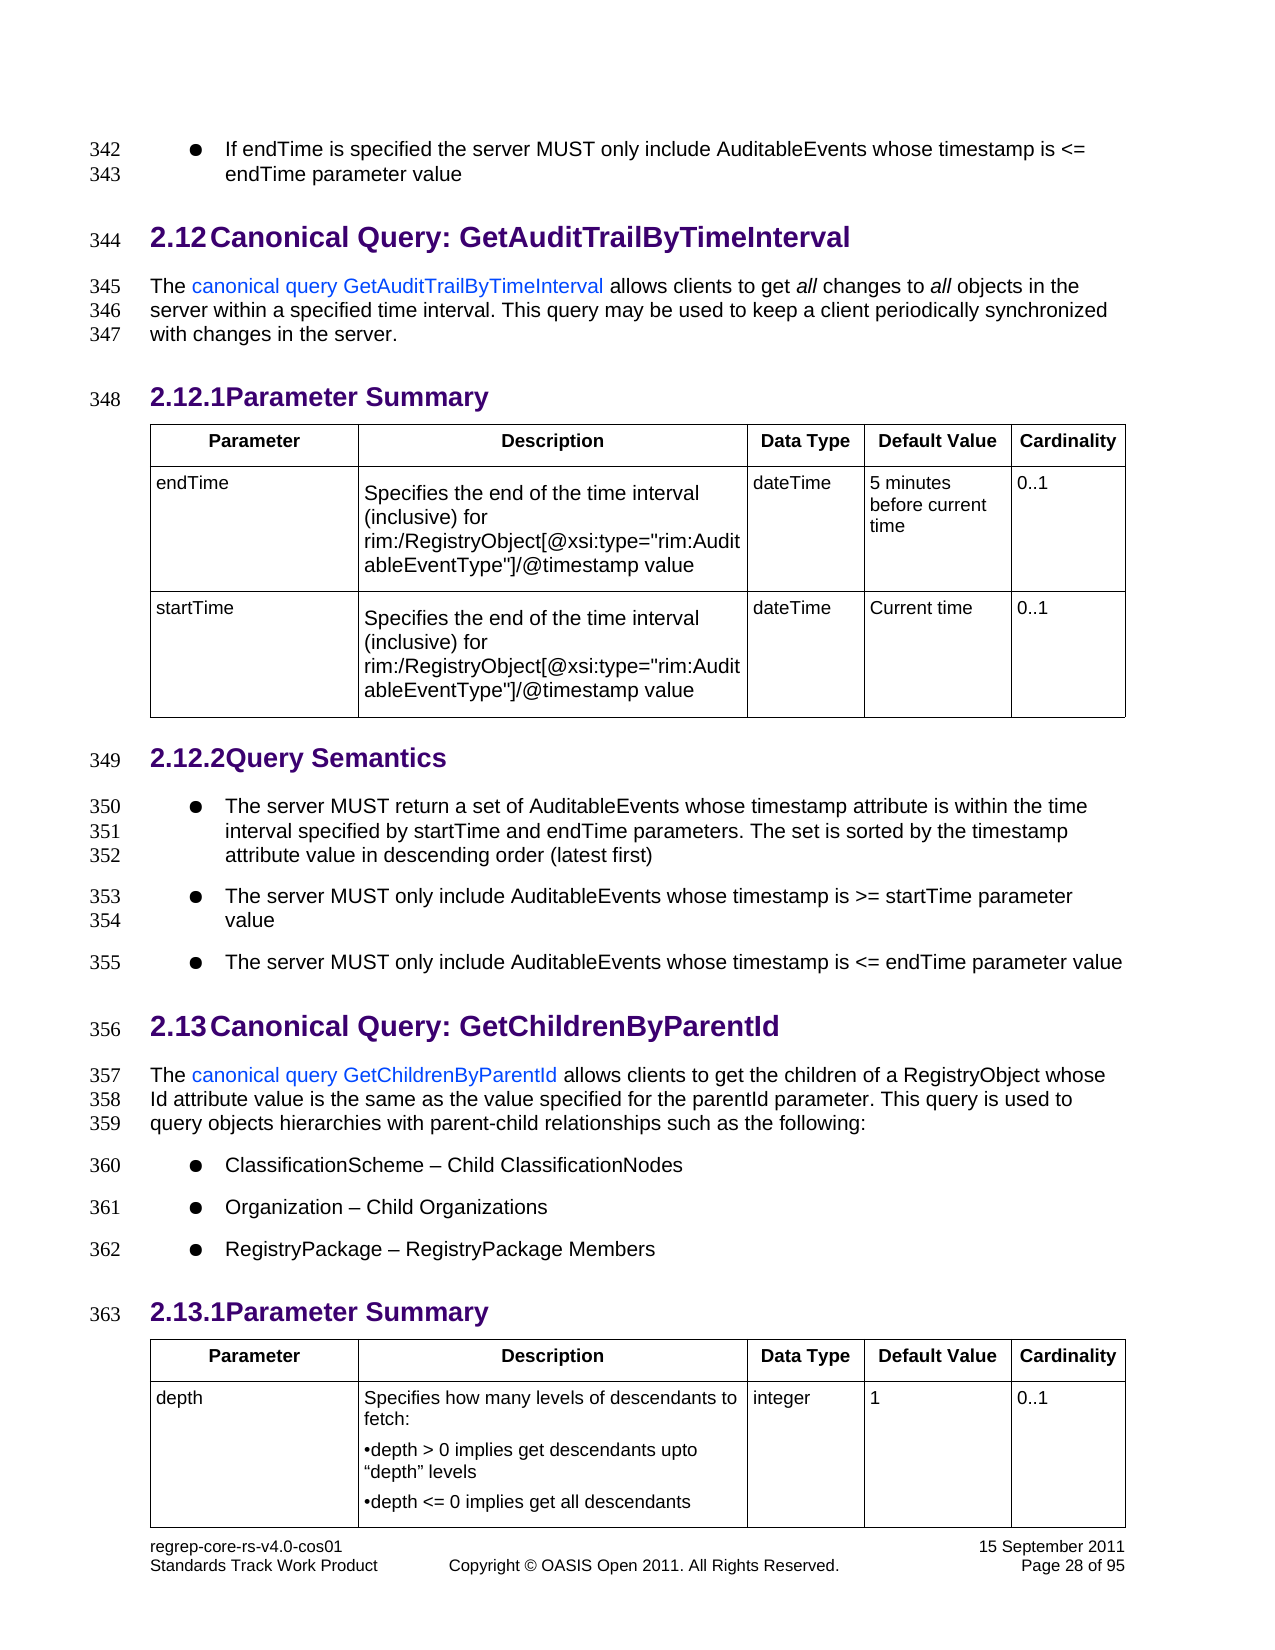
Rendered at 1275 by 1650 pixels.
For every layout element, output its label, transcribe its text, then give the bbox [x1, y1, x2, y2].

table_header Default Value [865, 1340, 1011, 1381]
subtitle Parameter Summary [150, 381, 1125, 412]
list The server MUST return a set of AuditableEvents whose timestamp attribute is within the time interval specified by startTime and endTime parameters. The set is sorted by the timestamp attribute value in descending order (latest first) [187, 794, 1125, 866]
table_cell 1 [865, 1382, 1011, 1527]
table_cell startTime [151, 592, 358, 717]
table_cell Specifies the end of the time interval (inclusive) for rim:/RegistryObject[@xsi:type="rim:AuditableEventType"]/@timestamp value [359, 592, 747, 717]
subtitle Canonical Query: GetChildrenByParentId [150, 1009, 1125, 1042]
table_header Data Type [748, 425, 864, 466]
table_header Data Type [748, 1340, 864, 1381]
table_cell 0..1 [1012, 1382, 1125, 1527]
subtitle Canonical Query: GetAuditTrailByTimeInterval [150, 220, 1125, 253]
table_header Default Value [865, 425, 1011, 466]
list The server MUST only include AuditableEvents whose timestamp is <= endTime parameter value [187, 950, 1125, 974]
list RegistryPackage – RegistryPackage Members [187, 1237, 1125, 1261]
table_cell integer [748, 1382, 864, 1527]
subtitle Query Semantics [150, 742, 1125, 773]
table_cell Current time [865, 592, 1011, 717]
list Organization – Child Organizations [187, 1195, 1125, 1219]
table_header Cardinality [1012, 1340, 1125, 1381]
table_cell Specifies how many levels of descendants to fetch: depth > 0 implies get descendants upto “depth” levels depth <= 0 implies get all descendants [359, 1382, 747, 1527]
subtitle Parameter Summary [150, 1296, 1125, 1327]
table_header Description [359, 425, 747, 466]
table_cell 0..1 [1012, 592, 1125, 717]
table_cell Specifies the end of the time interval (inclusive) for rim:/RegistryObject[@xsi:type="rim:AuditableEventType"]/@timestamp value [359, 467, 747, 591]
list If endTime is specified the server MUST only include AuditableEvents whose timestamp is <= endTime parameter value [187, 137, 1125, 185]
table_cell dateTime [748, 592, 864, 717]
list ClassificationScheme – Child ClassificationNodes [187, 1153, 1125, 1177]
table_cell endTime [151, 467, 358, 591]
table_cell depth [151, 1382, 358, 1527]
table_header Parameter [151, 425, 358, 466]
table_cell dateTime [748, 467, 864, 591]
table_header Description [359, 1340, 747, 1381]
list The server MUST only include AuditableEvents whose timestamp is >= startTime parameter value [187, 884, 1125, 932]
table_header Cardinality [1012, 425, 1125, 466]
table_cell 5 minutes before current time [865, 467, 1011, 591]
text The canonical query GetChildrenByParentId allows clients to get the children of a RegistryObject whose Id attribute value is the same as the value specified for the parentId parameter. This query is used to query objects hierarchies with parent-child relationships such as the following: [150, 1063, 1125, 1135]
table_cell 0..1 [1012, 467, 1125, 591]
table_header Parameter [151, 1340, 358, 1381]
text The canonical query GetAuditTrailByTimeInterval allows clients to get all changes to all objects in the server within a specified time interval. This query may be used to keep a client periodically synchronized with changes in the server. [150, 274, 1125, 346]
